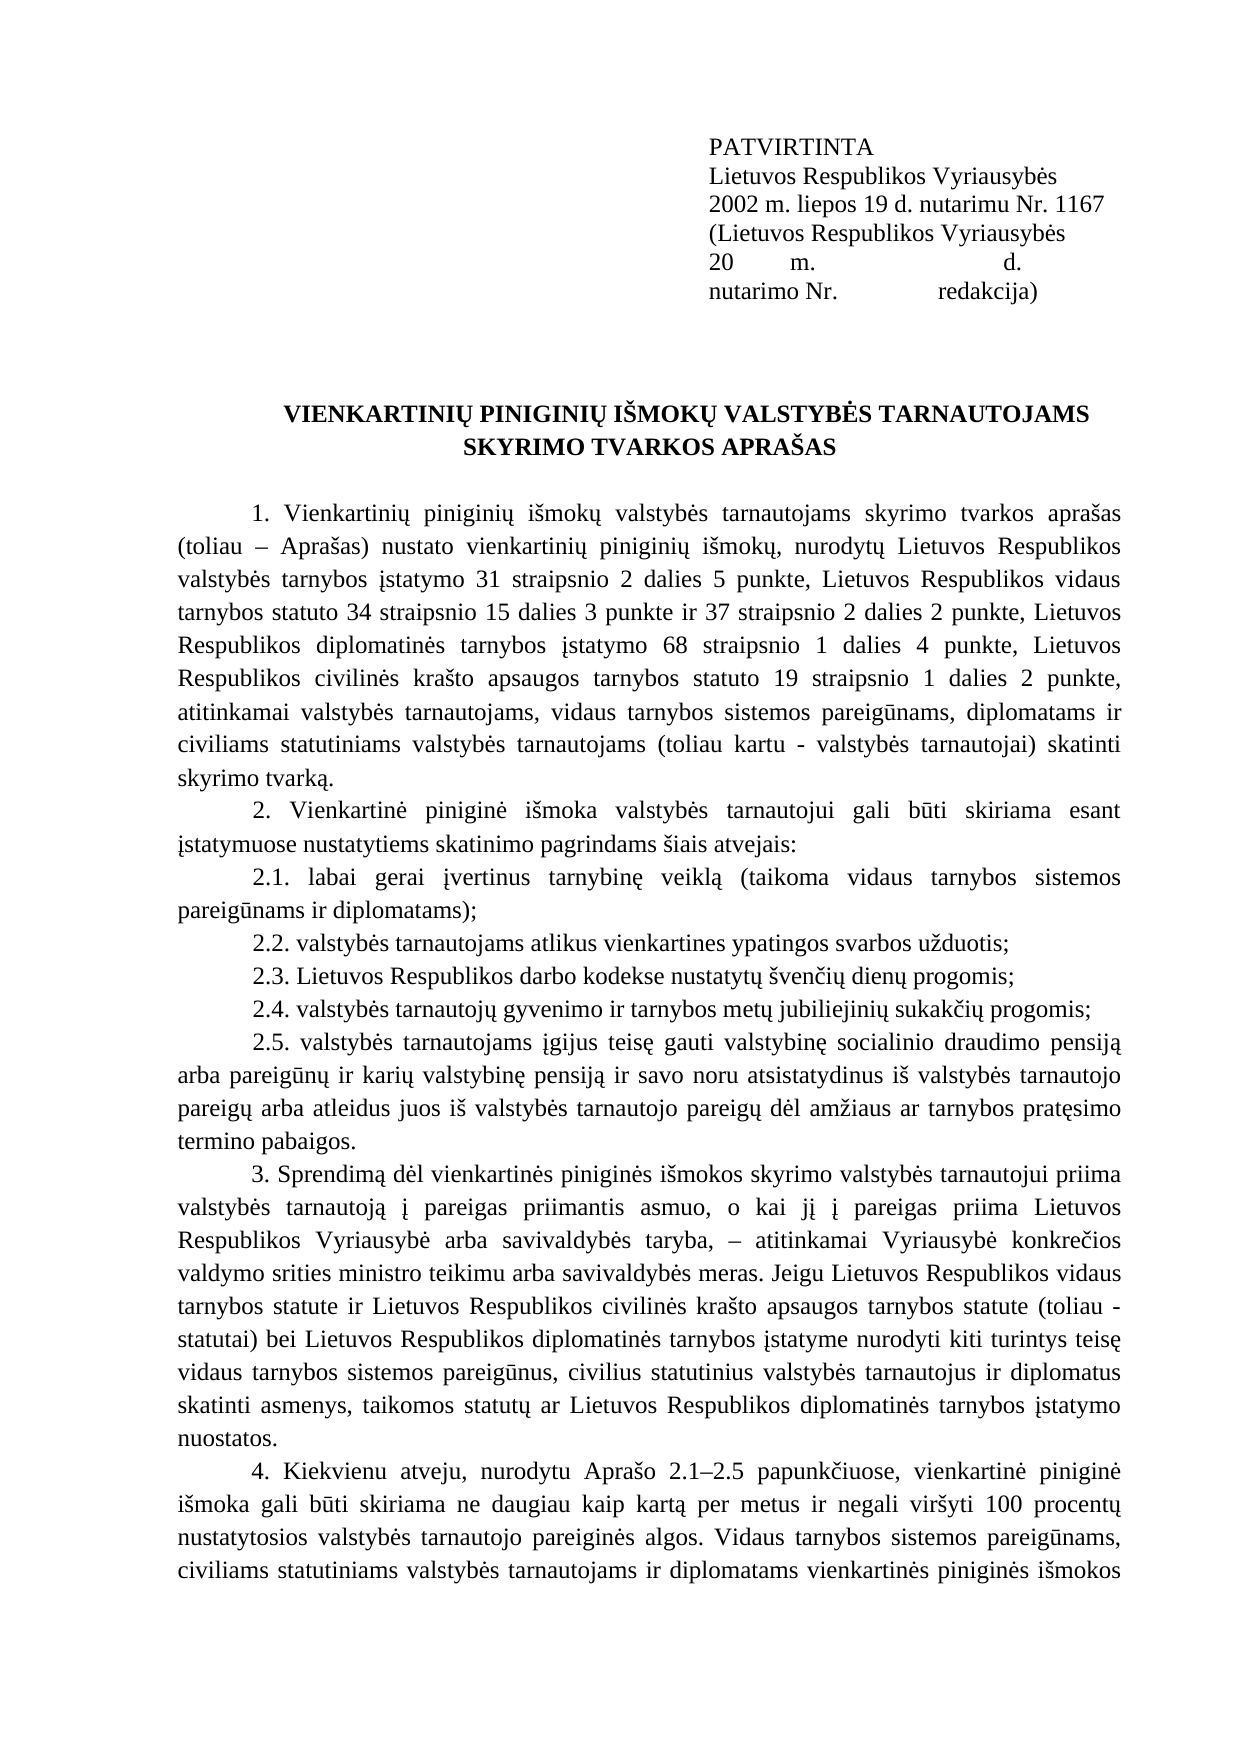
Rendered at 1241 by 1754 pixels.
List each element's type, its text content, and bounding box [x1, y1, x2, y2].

text Lietuvos Respublikos Vyriausybės [177, 161, 1122, 189]
text 2.4. valstybės tarnautojų gyvenimo ir tarnybos metų jubiliejinių sukakčių progomis; [177, 994, 1122, 1022]
text 20 m. d. [177, 247, 1122, 276]
text VIENKARTINIŲ PINIGINIŲ IŠMOKŲ VALSTYBĖS TARNAUTOJAMS SKYRIMO TVARKOS APRAŠAS [177, 399, 1122, 461]
text Patvirtinta [177, 132, 1122, 161]
text 2.3. Lietuvos Respublikos darbo kodekse nustatytų švenčių dienų progomis; [177, 961, 1122, 989]
text 2.2. valstybės tarnautojams atlikus vienkartines ypatingos svarbos užduotis; [177, 928, 1122, 956]
text nutarimo Nr. redakcija) [177, 276, 1122, 304]
text (Lietuvos Respublikos Vyriausybės [177, 218, 1122, 247]
text 1. Vienkartinių piniginių išmokų valstybės tarnautojams skyrimo tvarkos aprašas (toliau – Aprašas) nustato vienkartinių piniginių išmokų, nurodytų Lietuvos Respublikos valstybės tarnybos įstatymo 31 straipsnio 2 dalies 5 punkte, Lietuvos Respublikos vidaus tarnybos statuto 34 straipsnio 15 dalies 3 punkte ir 37 straipsnio 2 dalies 2 punkte, Lietuvos Respublikos diplomatinės tarnybos įstatymo 68 straipsnio 1 dalies 4 punkte, Lietuvos Respublikos civilinės krašto apsaugos tarnybos statuto 19 straipsnio 1 dalies 2 punkte, atitinkamai valstybės tarnautojams, vidaus tarnybos sistemos pareigūnams, diplomatams ir civiliams statutiniams valstybės tarnautojams (toliau kartu - valstybės tarnautojai) skatinti skyrimo tvarką. [177, 498, 1122, 791]
text 2002 m. liepos 19 d. nutarimu Nr. 1167 [177, 189, 1122, 218]
text 2. Vienkartinė piniginė išmoka valstybės tarnautojui gali būti skiriama esant įstatymuose nustatytiems skatinimo pagrindams šiais atvejais: [177, 796, 1122, 857]
text 2.1. labai gerai įvertinus tarnybinę veiklą (taikoma vidaus tarnybos sistemos pareigūnams ir diplomatams); [177, 862, 1122, 923]
text 2.5. valstybės tarnautojams įgijus teisę gauti valstybinę socialinio draudimo pensiją arba pareigūnų ir karių valstybinę pensiją ir savo noru atsistatydinus iš valstybės tarnautojo pareigų arba atleidus juos iš valstybės tarnautojo pareigų dėl amžiaus ar tarnybos pratęsimo termino pabaigos. [177, 1027, 1122, 1154]
text 3. Sprendimą dėl vienkartinės piniginės išmokos skyrimo valstybės tarnautojui priima valstybės tarnautoją į pareigas priimantis asmuo, o kai jį į pareigas priima Lietuvos Respublikos Vyriausybė arba savivaldybės taryba, – atitinkamai Vyriausybė konkrečios valdymo srities ministro teikimu arba savivaldybės meras. Jeigu Lietuvos Respublikos vidaus tarnybos statute ir Lietuvos Respublikos civilinės krašto apsaugos tarnybos statute (toliau - statutai) bei Lietuvos Respublikos diplomatinės tarnybos įstatyme nurodyti kiti turintys teisę vidaus tarnybos sistemos pareigūnus, civilius statutinius valstybės tarnautojus ir diplomatus skatinti asmenys, taikomos statutų ar Lietuvos Respublikos diplomatinės tarnybos įstatymo nuostatos. [177, 1159, 1122, 1452]
text 4. Kiekvienu atveju, nurodytu Aprašo 2.1–2.5 papunkčiuose, vienkartinė piniginė išmoka gali būti skiriama ne daugiau kaip kartą per metus ir negali viršyti 100 procentų nustatytosios valstybės tarnautojo pareiginės algos. Vidaus tarnybos sistemos pareigūnams, civiliams statutiniams valstybės tarnautojams ir diplomatams vienkartinės piniginės išmokos [177, 1456, 1122, 1584]
